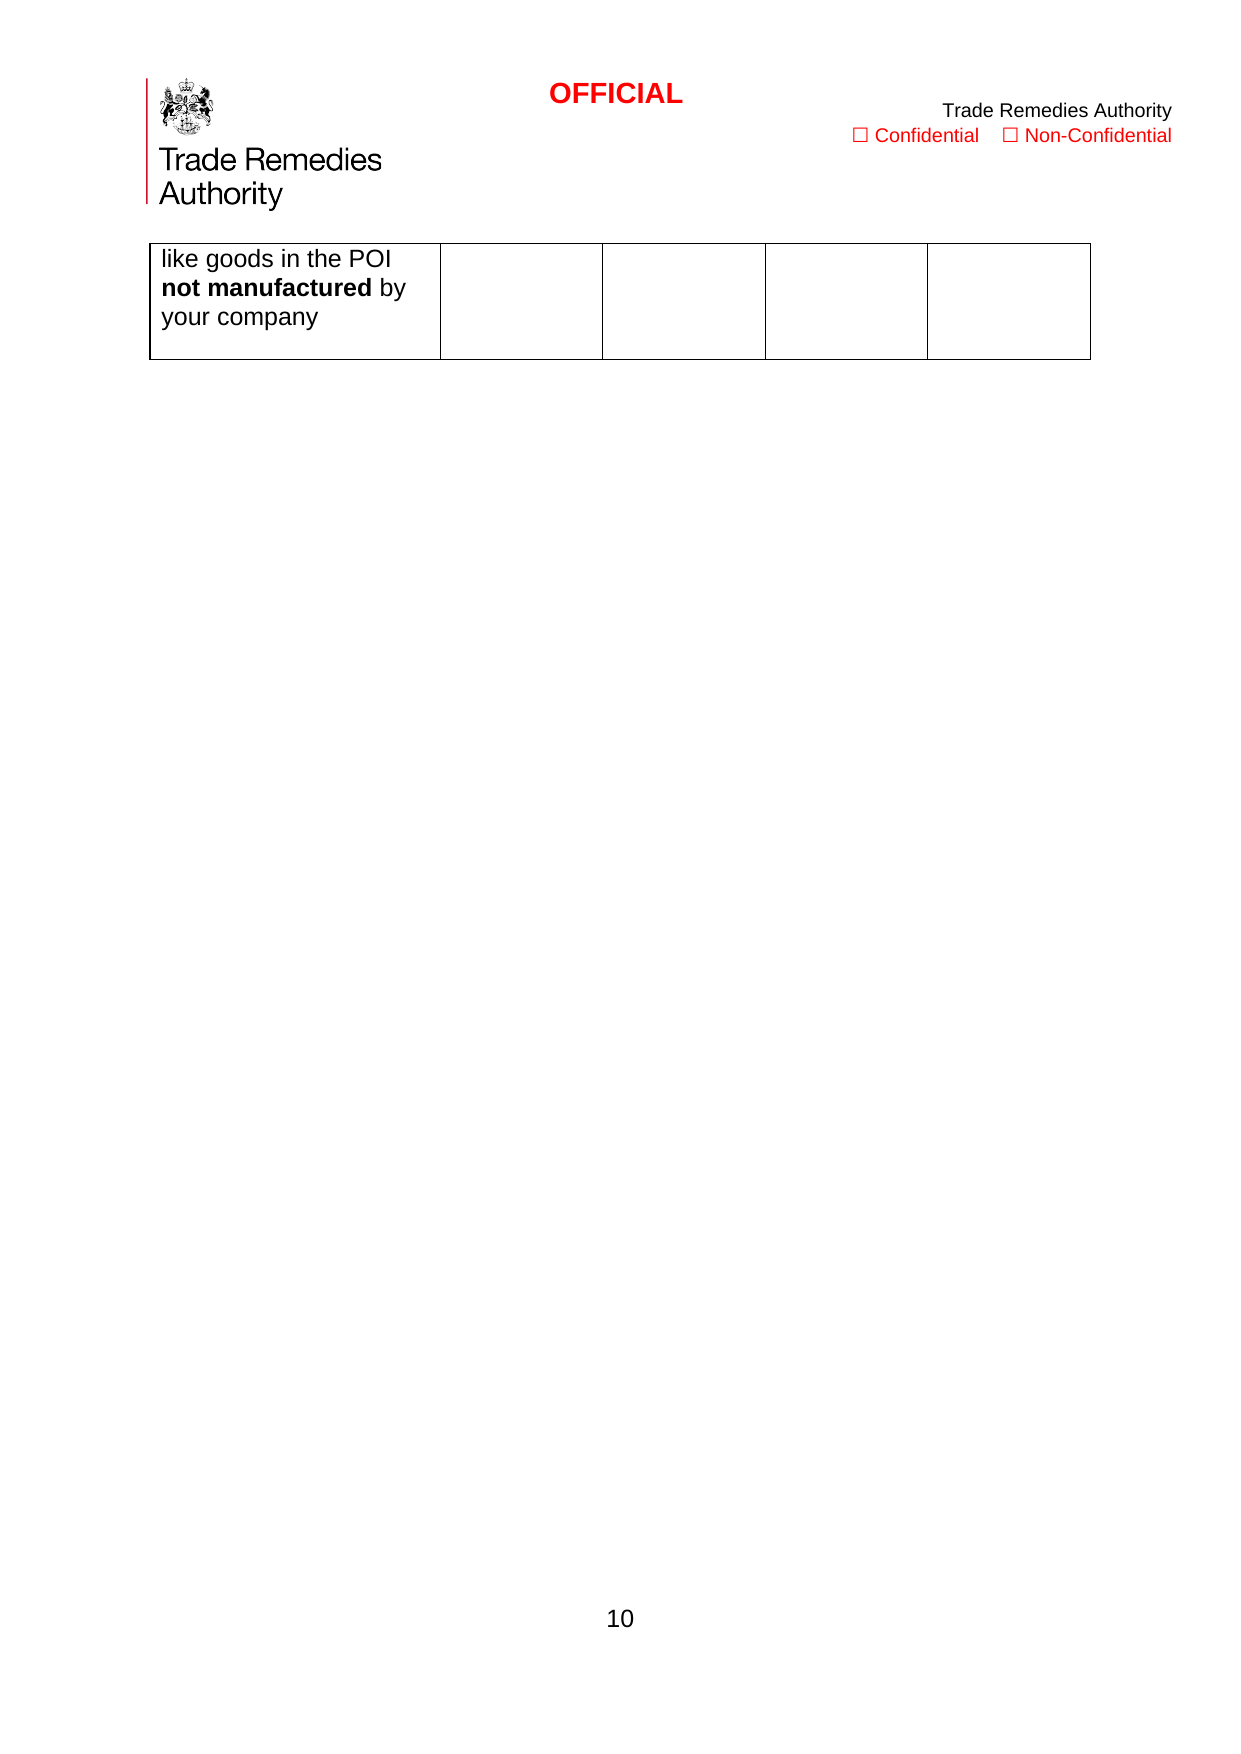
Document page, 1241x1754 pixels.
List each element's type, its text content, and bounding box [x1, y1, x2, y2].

table_cell [928, 244, 1090, 359]
table_cell [441, 244, 602, 359]
table_cell [766, 244, 927, 359]
table_cell [603, 244, 765, 359]
table_cell like goods in the POI not manufactured by your company [151, 244, 440, 359]
